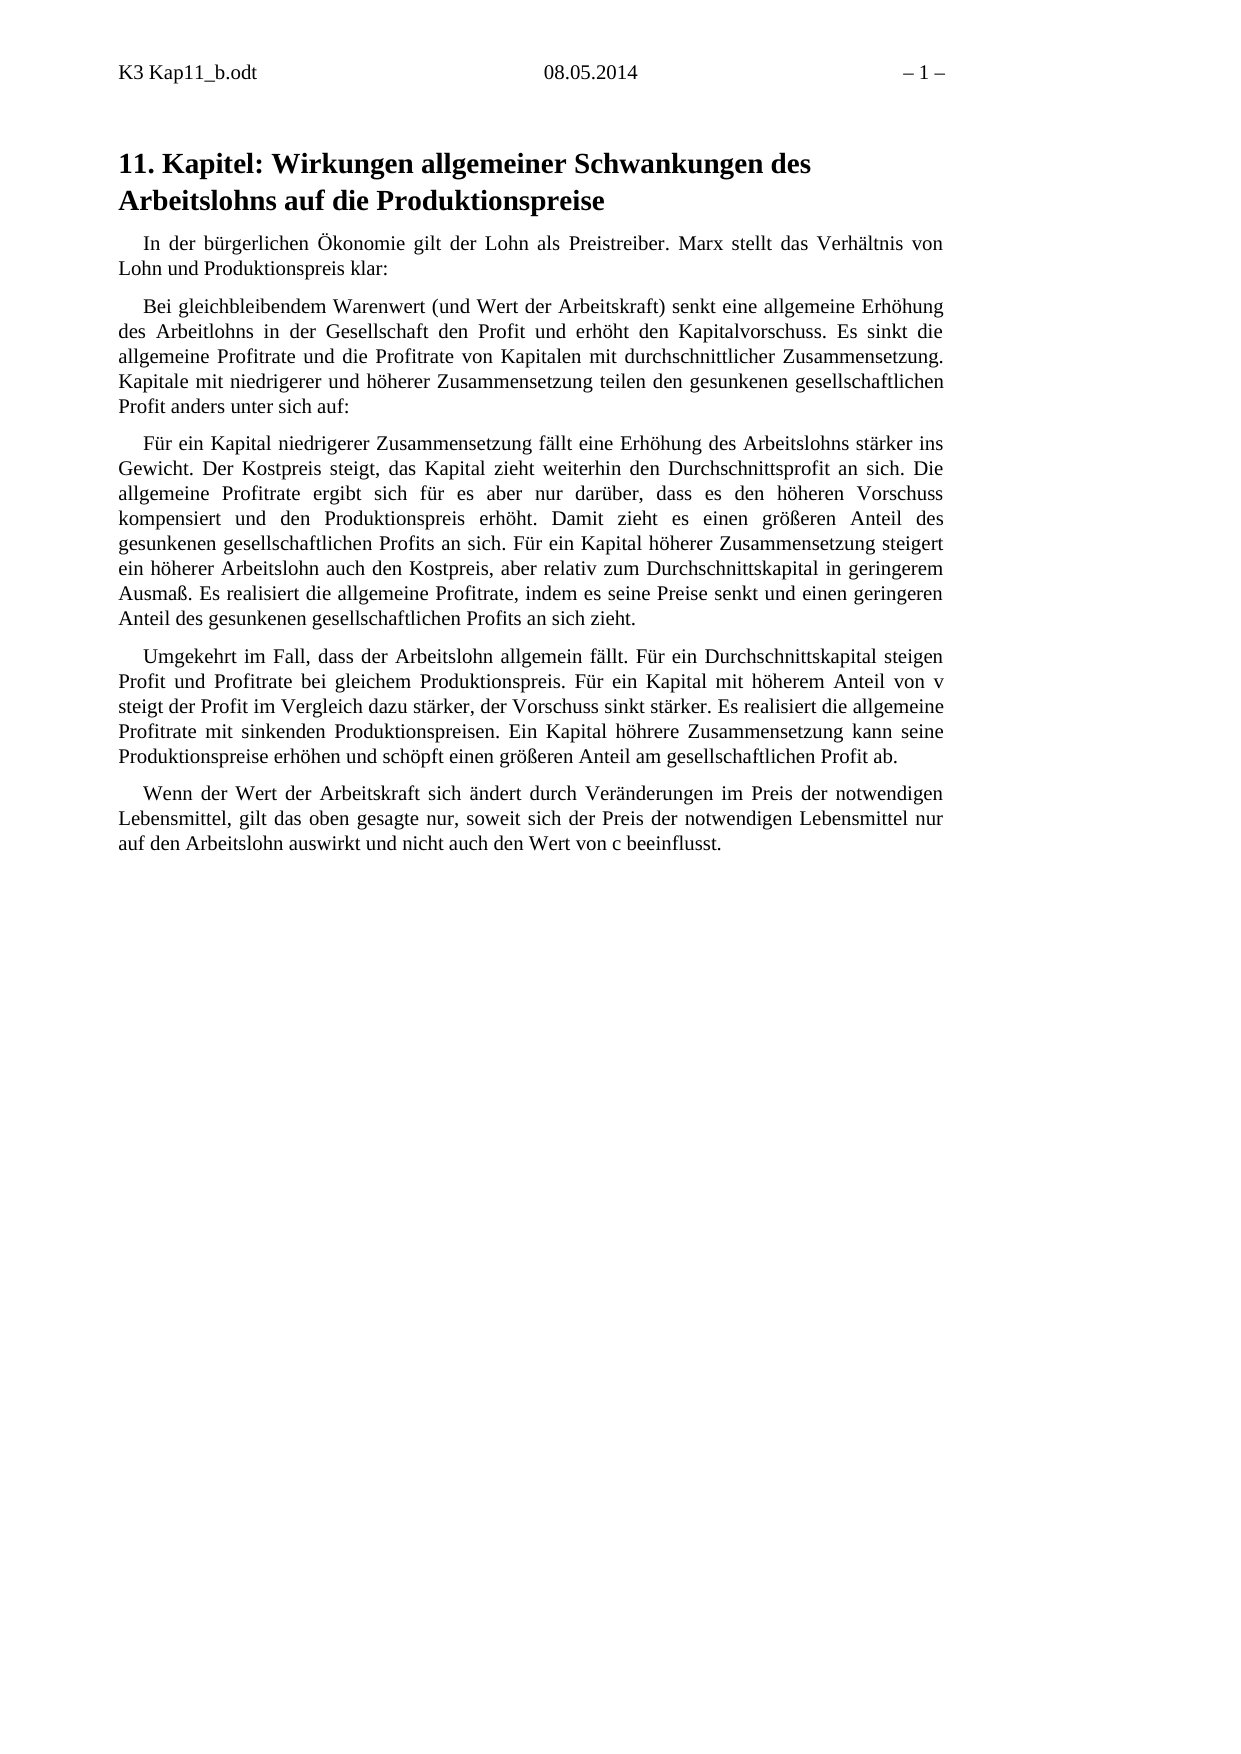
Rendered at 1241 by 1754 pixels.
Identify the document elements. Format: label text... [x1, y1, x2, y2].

text Wenn der Wert der Arbeitskraft sich ändert durch Veränderungen im Preis der notwendigen Lebensmittel, gilt das oben gesagte nur, soweit sich der Preis der notwendigen Lebensmittel nur auf den Arbeitslohn auswirkt und nicht auch den Wert von c beeinflusst. [118, 781, 945, 856]
text In der bürgerlichen Ökonomie gilt der Lohn als Preistreiber. Marx stellt das Verhältnis von Lohn und Produktionspreis klar: [118, 231, 945, 281]
text Bei gleichbleibendem Warenwert (und Wert der Arbeitskraft) senkt eine allgemeine Erhöhung des Arbeitlohns in der Gesellschaft den Profit und erhöht den Kapitalvorschuss. Es sinkt die allgemeine Profitrate und die Profitrate von Kapitalen mit durchschnittlicher Zusammensetzung. Kapitale mit niedrigerer und höherer Zusammensetzung teilen den gesunkenen gesellschaftlichen Profit anders unter sich auf: [118, 293, 945, 418]
text 11. Kapitel: Wirkungen allgemeiner Schwankungen des Arbeitslohns auf die Produktionspreise [118, 143, 945, 218]
text Für ein Kapital niedrigerer Zusammensetzung fällt eine Erhöhung des Arbeitslohns stärker ins Gewicht. Der Kostpreis steigt, das Kapital zieht weiterhin den Durchschnittsprofit an sich. Die allgemeine Profitrate ergibt sich für es aber nur darüber, dass es den höheren Vorschuss kompensiert und den Produktionspreis erhöht. Damit zieht es einen größeren Anteil des gesunkenen gesellschaftlichen Profits an sich. Für ein Kapital höherer Zusammensetzung steigert ein höherer Arbeitslohn auch den Kostpreis, aber relativ zum Durchschnittskapital in geringerem Ausmaß. Es realisiert die allgemeine Profitrate, indem es seine Preise senkt und einen geringeren Anteil des gesunkenen gesellschaftlichen Profits an sich zieht. [118, 431, 945, 631]
text Umgekehrt im Fall, dass der Arbeitslohn allgemein fällt. Für ein Durchschnittskapital steigen Profit und Profitrate bei gleichem Produktionspreis. Für ein Kapital mit höherem Anteil von v steigt der Profit im Vergleich dazu stärker, der Vorschuss sinkt stärker. Es realisiert die allgemeine Profitrate mit sinkenden Produktionspreisen. Ein Kapital höhrere Zusammensetzung kann seine Produktionspreise erhöhen und schöpft einen größeren Anteil am gesellschaftlichen Profit ab. [118, 643, 945, 768]
